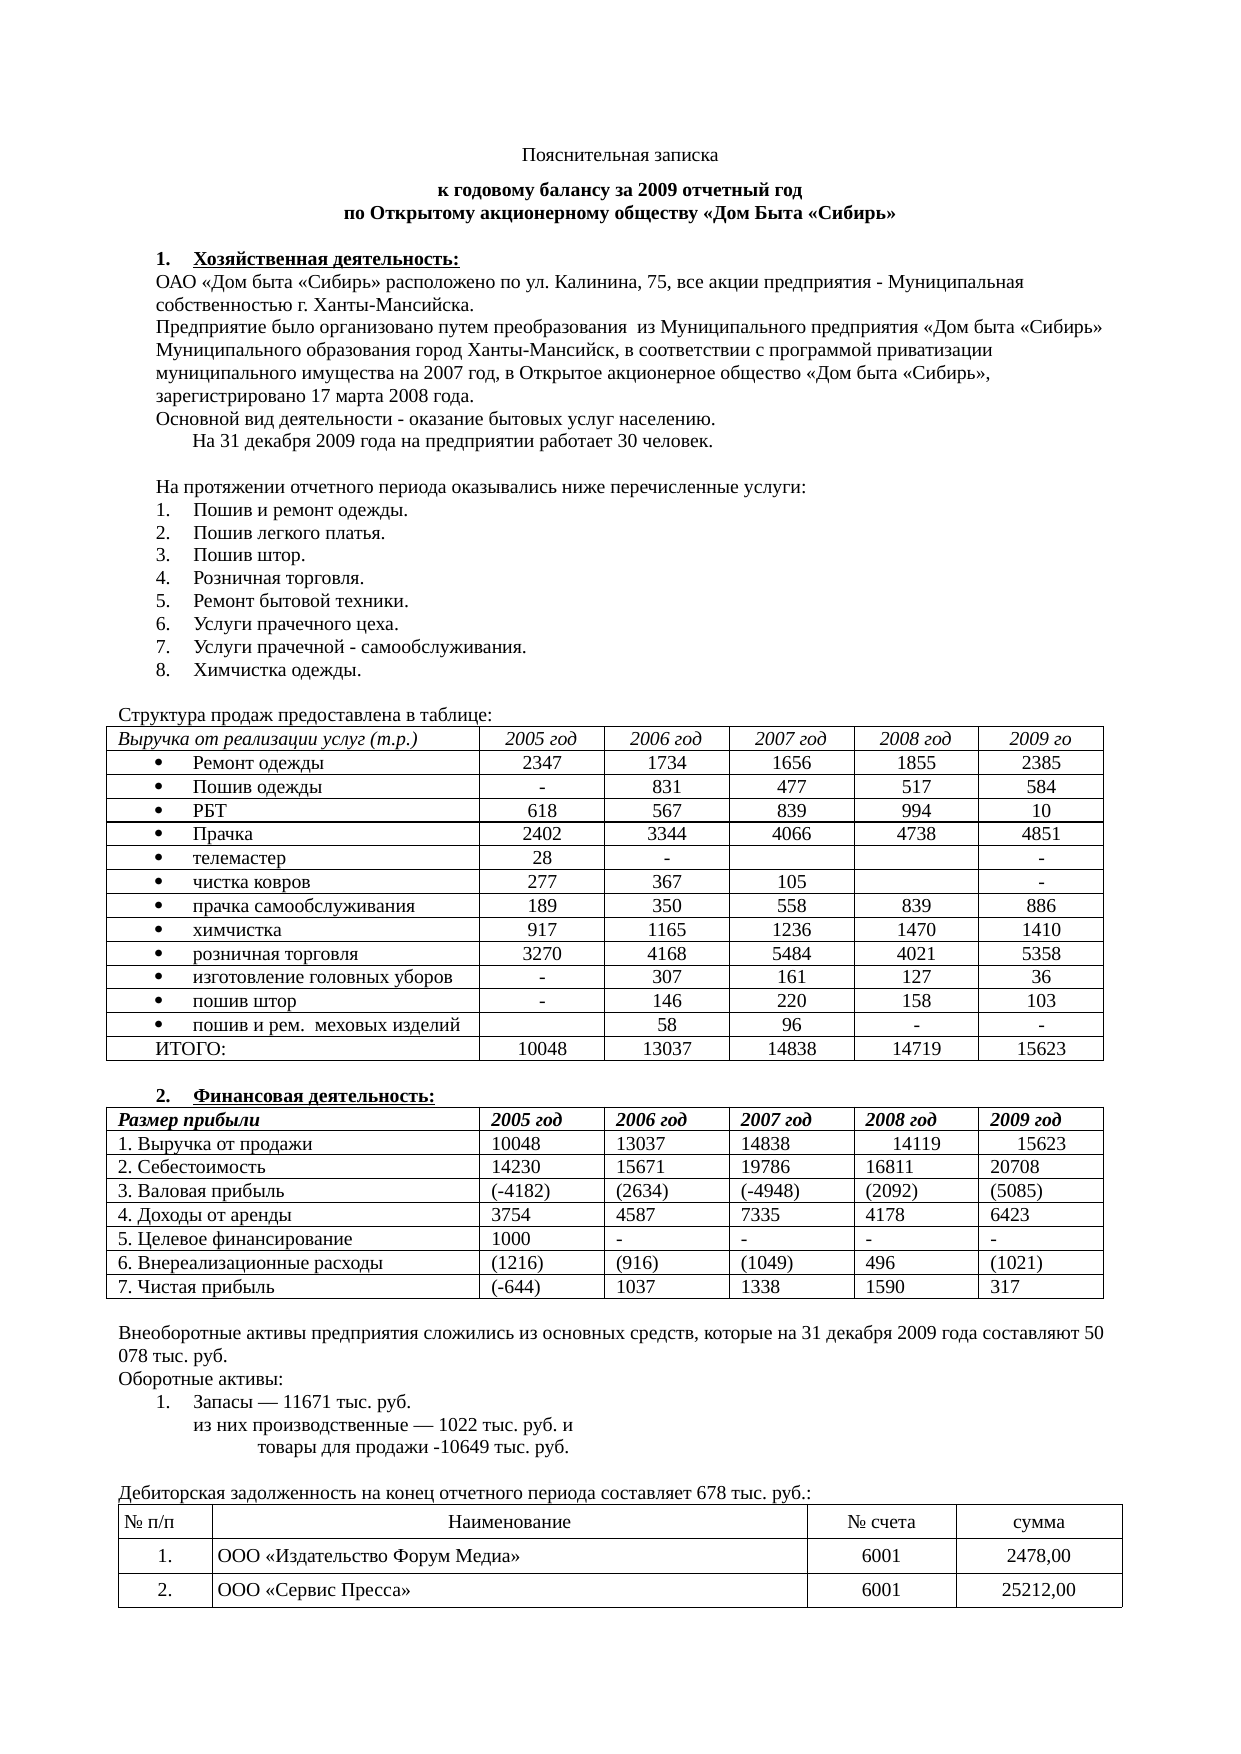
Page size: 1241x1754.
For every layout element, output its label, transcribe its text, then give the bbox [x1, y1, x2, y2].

table_cell 96 [730, 1013, 854, 1036]
table_cell 1338 [730, 1275, 854, 1297]
table_cell 127 [855, 966, 978, 988]
table_cell 158 [855, 989, 978, 1012]
table_header 2008 год [855, 727, 978, 750]
table_cell 10048 [480, 1131, 604, 1154]
table_cell 13037 [605, 1037, 729, 1060]
table_cell 14119 [855, 1131, 978, 1154]
table_header Размер прибыли [107, 1108, 479, 1130]
table_cell 1855 [855, 751, 978, 774]
table_cell пошив и рем. меховых изделий [107, 1013, 479, 1036]
table_cell 2. [119, 1574, 212, 1607]
table_cell (916) [605, 1251, 729, 1273]
table_cell прачка самообслуживания [107, 894, 479, 917]
table_cell 3754 [480, 1203, 604, 1226]
table_cell 7. Чистая прибыль [107, 1275, 479, 1297]
table_cell изготовление головных уборов [107, 966, 479, 988]
table_cell - [855, 1227, 978, 1250]
table_cell 517 [855, 775, 978, 797]
table_cell 10 [979, 799, 1103, 821]
table_cell - [480, 989, 604, 1012]
text На 31 декабря 2009 года на предприятии работает 30 человек. [118, 429, 1122, 452]
table_cell 1236 [730, 918, 854, 941]
table_cell 1000 [480, 1227, 604, 1250]
table_cell - [730, 1227, 854, 1250]
table_cell 1. Выручка от продажи [107, 1131, 479, 1154]
table_cell 14719 [855, 1037, 978, 1060]
table_cell 2347 [480, 751, 604, 774]
list Пошив штор. [156, 543, 1122, 566]
table_header сумма [957, 1505, 1122, 1538]
table_cell [855, 870, 978, 893]
list Ремонт бытовой техники. [156, 589, 1122, 612]
text Предприятие было организовано путем преобразования из Муниципального предприятия «Дом быта «Сибирь» Муниципального образования город Ханты-Мансийск, в соответствии с программой приватизации муниципального имущества на 2007 год, в Открытое акционерное общество «Дом быта «Сибирь», зарегистрировано 17 марта 2008 года. [156, 315, 1122, 407]
table_cell 2. Себестоимость [107, 1155, 479, 1178]
table_cell (-644) [480, 1275, 604, 1297]
table_cell Пошив одежды [107, 775, 479, 797]
table_cell 3. Валовая прибыль [107, 1179, 479, 1202]
table_header 2005 год [480, 1108, 604, 1130]
table_cell - [605, 846, 729, 869]
table_cell 14838 [730, 1131, 854, 1154]
list Услуги прачечного цеха. [156, 612, 1122, 635]
table_cell - [979, 870, 1103, 893]
table_cell 2478,00 [957, 1539, 1122, 1572]
table_cell 13037 [605, 1131, 729, 1154]
table_cell 15623 [979, 1037, 1103, 1060]
table_cell 5484 [730, 942, 854, 964]
table_cell [480, 1013, 604, 1036]
table_cell 161 [730, 966, 854, 988]
table_cell - [605, 1227, 729, 1250]
table_cell Прачка [107, 823, 479, 845]
table_cell 3270 [480, 942, 604, 964]
table_cell 1410 [979, 918, 1103, 941]
table_cell 2402 [480, 823, 604, 845]
list товары для продажи -10649 тыс. руб. [156, 1435, 1122, 1458]
table_cell 6. Внереализационные расходы [107, 1251, 479, 1273]
table_cell 16811 [855, 1155, 978, 1178]
table_header № счета [808, 1505, 956, 1538]
table_header 2006 год [605, 727, 729, 750]
table_cell (2634) [605, 1179, 729, 1202]
list Розничная торговля. [156, 566, 1122, 589]
table_cell 831 [605, 775, 729, 797]
table_cell 28 [480, 846, 604, 869]
table_cell (1049) [730, 1251, 854, 1273]
table_cell 36 [979, 966, 1103, 988]
table_cell 994 [855, 799, 978, 821]
table_header Выручка от реализации услуг (т.р.) [107, 727, 479, 750]
table_cell 4587 [605, 1203, 729, 1226]
table_cell (1216) [480, 1251, 604, 1273]
table_cell 103 [979, 989, 1103, 1012]
table_cell 558 [730, 894, 854, 917]
table_header 2008 год [855, 1108, 978, 1130]
table_cell 618 [480, 799, 604, 821]
table_header 2005 год [480, 727, 604, 750]
table_cell 277 [480, 870, 604, 893]
table_cell - [979, 1013, 1103, 1036]
text Внеоборотные активы предприятия сложились из основных средств, которые на 31 декабря 2009 года составляют 50 078 тыс. руб. [118, 1321, 1122, 1367]
table_cell 4021 [855, 942, 978, 964]
text Оборотные активы: [118, 1367, 1122, 1390]
table_cell 317 [979, 1275, 1103, 1297]
table_cell - [979, 1227, 1103, 1250]
table_cell 350 [605, 894, 729, 917]
table_cell 7335 [730, 1203, 854, 1226]
table_cell - [480, 775, 604, 797]
text ОАО «Дом быта «Сибирь» расположено по ул. Калинина, 75, все акции предприятия - Муниципальная собственностью г. Ханты-Мансийска. [156, 270, 1122, 315]
table_cell химчистка [107, 918, 479, 941]
table_cell 4066 [730, 823, 854, 845]
table_cell ООО «Сервис Пресса» [213, 1574, 807, 1607]
text к годовому балансу за 2009 отчетный год [118, 178, 1122, 201]
table_cell 1037 [605, 1275, 729, 1297]
table_cell 2385 [979, 751, 1103, 774]
table_cell 6423 [979, 1203, 1103, 1226]
table_cell 25212,00 [957, 1574, 1122, 1607]
table_cell чистка ковров [107, 870, 479, 893]
list Хозяйственная деятельность: [156, 247, 1122, 270]
table_cell 4168 [605, 942, 729, 964]
table_header № п/п [119, 1505, 212, 1538]
table_cell - [855, 1013, 978, 1036]
text Основной вид деятельности - оказание бытовых услуг населению. [156, 407, 1122, 429]
table_cell 6001 [808, 1539, 956, 1572]
title Пояснительная записка [118, 143, 1122, 166]
table_cell розничная торговля [107, 942, 479, 964]
table_cell РБТ [107, 799, 479, 821]
table_cell 1165 [605, 918, 729, 941]
table_cell 496 [855, 1251, 978, 1273]
table_cell (-4182) [480, 1179, 604, 1202]
list Услуги прачечной - самообслуживания. [156, 635, 1122, 657]
table_cell 10048 [480, 1037, 604, 1060]
table_cell 14838 [730, 1037, 854, 1060]
table_cell 146 [605, 989, 729, 1012]
text На протяжении отчетного периода оказывались ниже перечисленные услуги: [118, 475, 1122, 498]
table_cell 1590 [855, 1275, 978, 1297]
table_cell 839 [855, 894, 978, 917]
list Финансовая деятельность: [156, 1084, 1122, 1107]
table_cell 6001 [808, 1574, 956, 1607]
table_header 2009 год [979, 1108, 1103, 1130]
table_cell 15623 [979, 1131, 1103, 1154]
table_cell ООО «Издательство Форум Медиа» [213, 1539, 807, 1572]
table_cell [855, 846, 978, 869]
table_header 2006 год [605, 1108, 729, 1130]
table_cell - [480, 966, 604, 988]
table_cell (1021) [979, 1251, 1103, 1273]
table_cell 5358 [979, 942, 1103, 964]
table_cell 584 [979, 775, 1103, 797]
table_header 2007 год [730, 1108, 854, 1130]
table_cell 1734 [605, 751, 729, 774]
table_cell 220 [730, 989, 854, 1012]
list Запасы — 11671 тыс. руб. [156, 1390, 1122, 1412]
table_cell 58 [605, 1013, 729, 1036]
table_cell (2092) [855, 1179, 978, 1202]
table_header 2009 го [979, 727, 1103, 750]
table_cell 19786 [730, 1155, 854, 1178]
table_cell 307 [605, 966, 729, 988]
table_header Наименование [213, 1505, 807, 1538]
text по Открытому акционерному обществу «Дом Быта «Сибирь» [118, 201, 1122, 224]
table_cell (5085) [979, 1179, 1103, 1202]
table_cell телемастер [107, 846, 479, 869]
table_cell 15671 [605, 1155, 729, 1178]
list Пошив и ремонт одежды. [156, 498, 1122, 521]
table_cell [730, 846, 854, 869]
list Пошив легкого платья. [156, 521, 1122, 543]
table_cell 14230 [480, 1155, 604, 1178]
table_cell Ремонт одежды [107, 751, 479, 774]
table_cell 4178 [855, 1203, 978, 1226]
table_cell 367 [605, 870, 729, 893]
table_cell 4738 [855, 823, 978, 845]
table_cell 4851 [979, 823, 1103, 845]
table_cell 4. Доходы от аренды [107, 1203, 479, 1226]
table_cell 5. Целевое финансирование [107, 1227, 479, 1250]
table_cell 477 [730, 775, 854, 797]
table_cell (-4948) [730, 1179, 854, 1202]
table_cell - [979, 846, 1103, 869]
table_cell 1470 [855, 918, 978, 941]
table_cell 189 [480, 894, 604, 917]
text Дебиторская задолженность на конец отчетного периода составляет 678 тыс. руб.: [118, 1481, 1122, 1504]
table_cell 917 [480, 918, 604, 941]
table_cell 567 [605, 799, 729, 821]
table_cell 3344 [605, 823, 729, 845]
table_cell 886 [979, 894, 1103, 917]
list из них производственные — 1022 тыс. руб. и [156, 1412, 1122, 1435]
table_cell ИТОГО: [107, 1037, 479, 1060]
text Структура продаж предоставлена в таблице: [118, 703, 1122, 726]
table_cell 20708 [979, 1155, 1103, 1178]
table_header 2007 год [730, 727, 854, 750]
table_cell пошив штор [107, 989, 479, 1012]
list Химчистка одежды. [156, 657, 1122, 680]
table_cell 1656 [730, 751, 854, 774]
table_cell 839 [730, 799, 854, 821]
table_cell 105 [730, 870, 854, 893]
table_cell 1. [119, 1539, 212, 1572]
